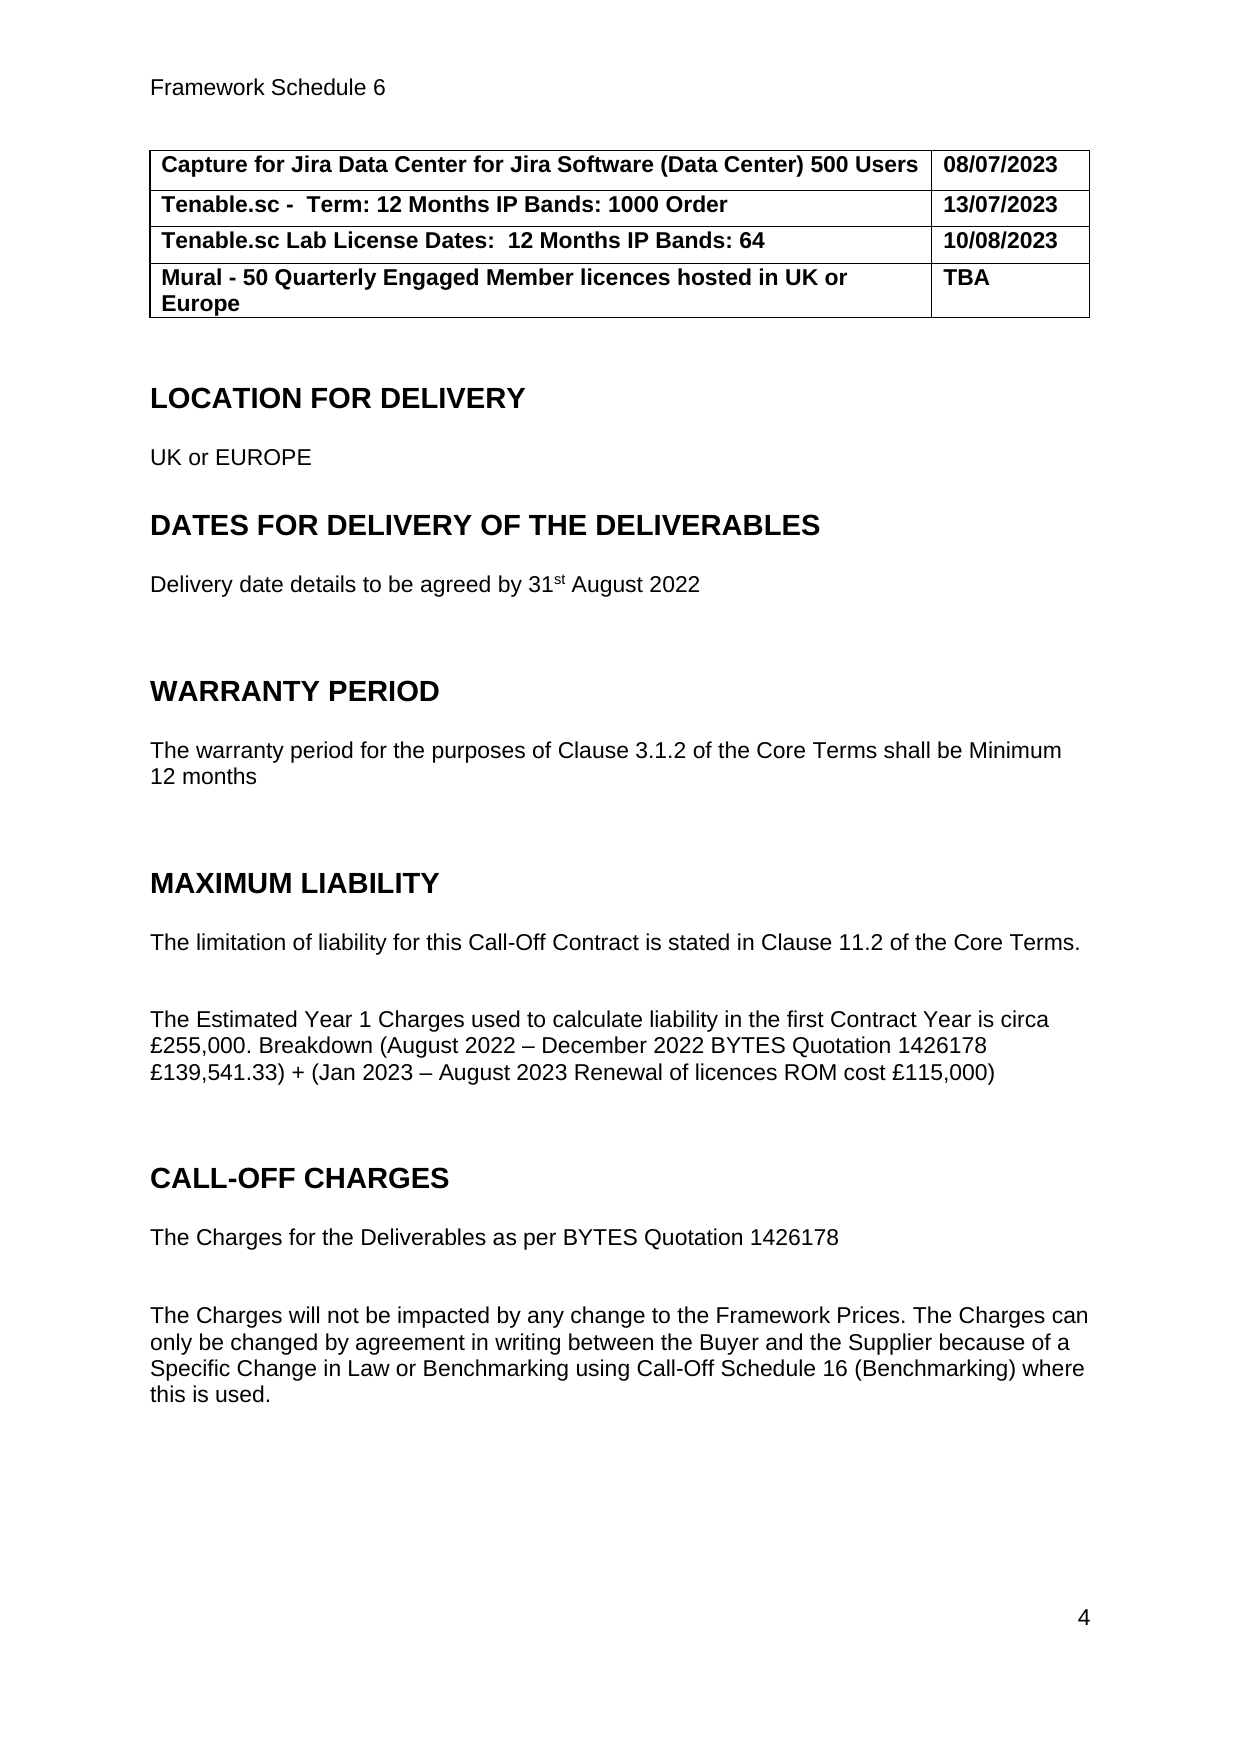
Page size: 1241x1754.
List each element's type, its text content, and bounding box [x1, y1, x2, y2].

text The Estimated Year 1 Charges used to calculate liability in the first Contract Year is circa £255,000. Breakdown (August 2022 – December 2022 BYTES Quotation 1426178 £139,541.33) + (Jan 2023 – August 2023 Renewal of licences ROM cost £115,000) [150, 1006, 1090, 1085]
text Delivery date details to be agreed by 31st August 2022 [150, 571, 1090, 597]
table_cell Tenable.sc - Term: 12 Months IP Bands: 1000 Order [151, 191, 931, 226]
subtitle MAXIMUM LIABILITY [150, 866, 1090, 899]
text UK or EUROPE [150, 444, 1090, 471]
text The warranty period for the purposes of Clause 3.1.2 of the Core Terms shall be Minimum 12 months [150, 737, 1090, 789]
subtitle CALL-OFF CHARGES [150, 1162, 1090, 1195]
table_cell Tenable.sc Lab License Dates: 12 Months IP Bands: 64 [151, 227, 931, 262]
subtitle WARRANTY PERIOD [150, 674, 1090, 707]
table_cell 13/07/2023 [932, 191, 1089, 226]
text The Charges will not be impacted by any change to the Framework Prices. The Charges can only be changed by agreement in writing between the Buyer and the Supplier because of a Specific Change in Law or Benchmarking using Call-Off Schedule 16 (Benchmarking) where this is used. [150, 1302, 1090, 1407]
table_cell 08/07/2023 [932, 151, 1089, 189]
text The limitation of liability for this Call-Off Contract is stated in Clause 11.2 of the Core Terms. [150, 928, 1090, 955]
subtitle DATES FOR DELIVERY OF THE DELIVERABLES [150, 508, 1090, 542]
text The Charges for the Deliverables as per BYTES Quotation 1426178 [150, 1224, 1090, 1251]
table_cell Capture for Jira Data Center for Jira Software (Data Center) 500 Users [151, 151, 931, 189]
table_cell Mural - 50 Quarterly Engaged Member licences hosted in UK or Europe [151, 264, 931, 317]
table_cell TBA [932, 264, 1089, 317]
table_cell 10/08/2023 [932, 227, 1089, 262]
subtitle LOCATION FOR DELIVERY [150, 382, 1090, 415]
